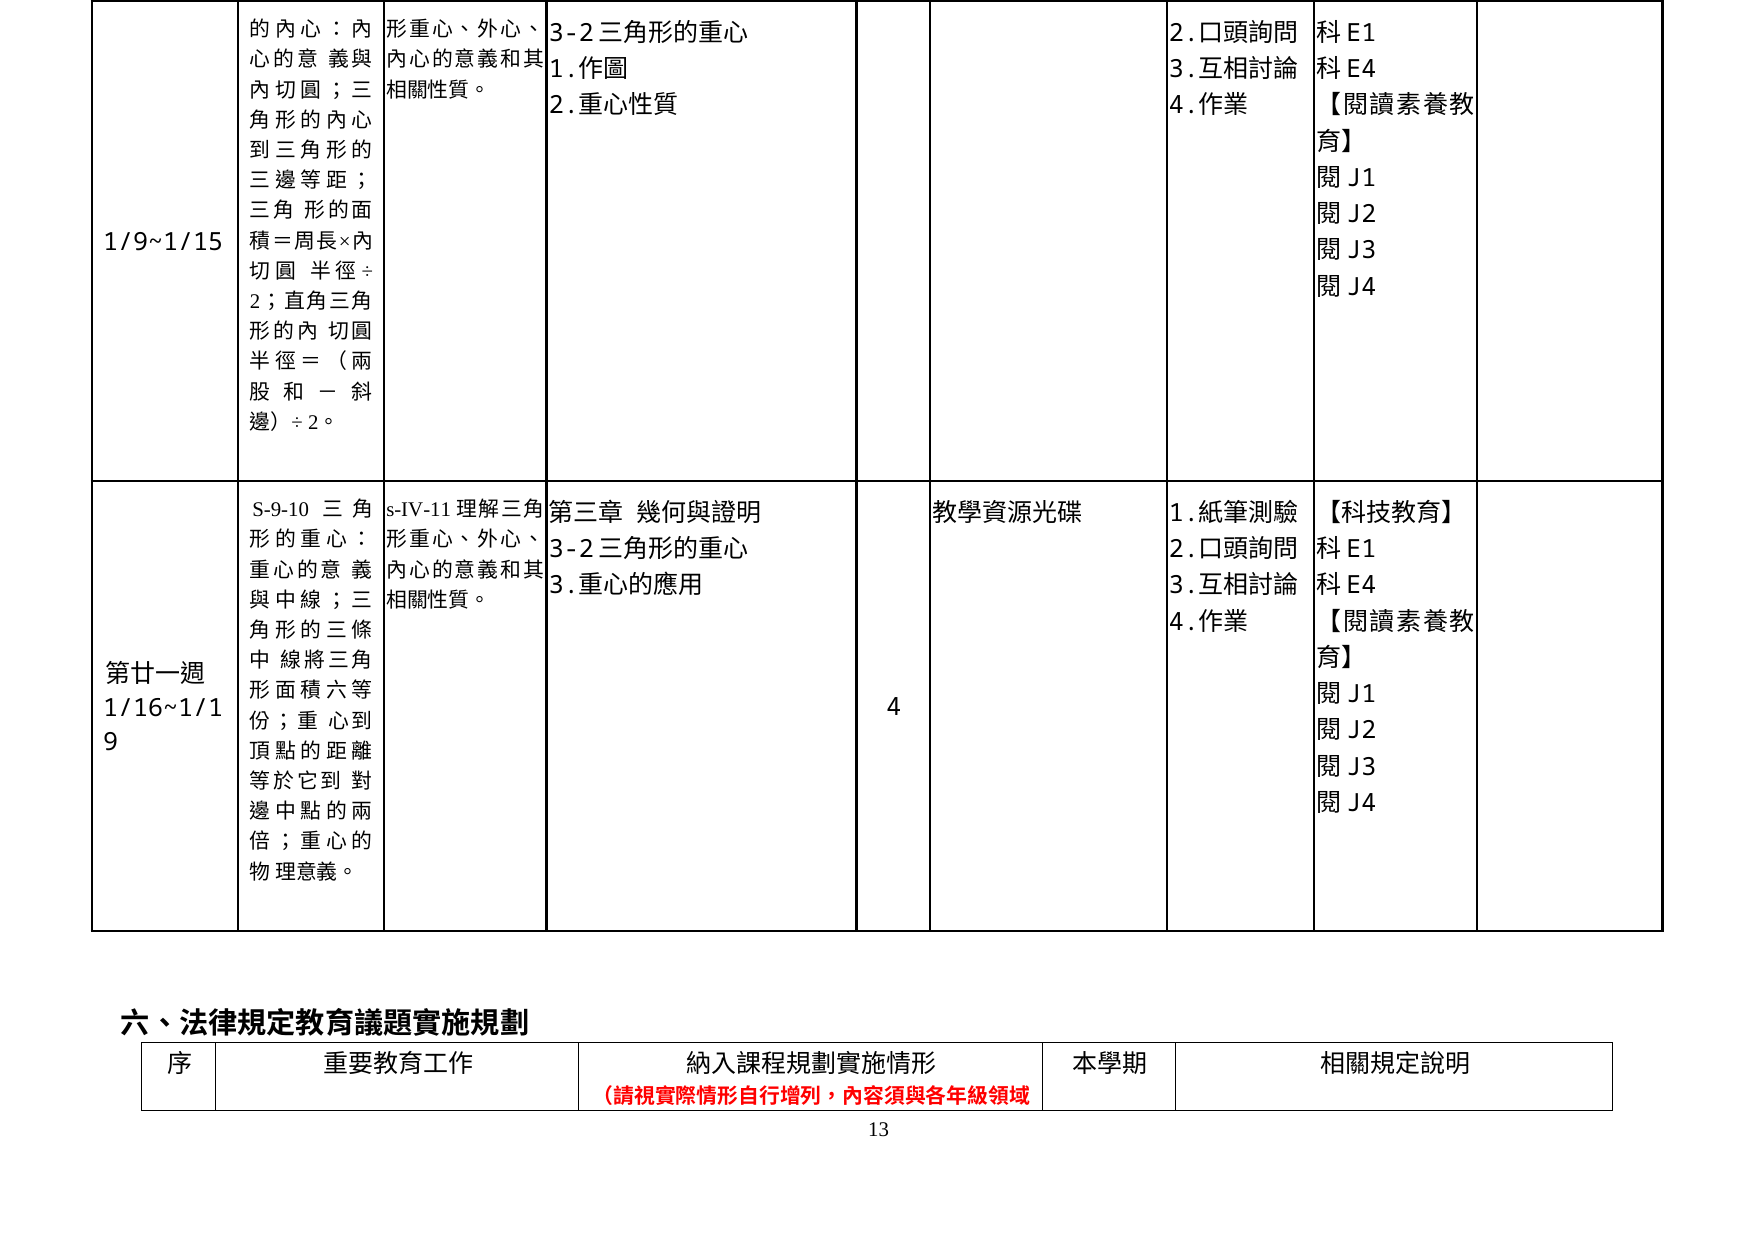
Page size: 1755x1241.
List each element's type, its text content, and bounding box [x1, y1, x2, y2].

table_cell 2.口頭詢問 3.互相討論 4.作業 [1168, 2, 1313, 480]
table_cell 第三章 幾何與證明 3-2三角形的重心 3.重心的應用 [548, 482, 855, 929]
table_cell 1.紙筆測驗 2.口頭詢問 3.互相討論 4.作業 [1168, 482, 1313, 929]
table_header 納入課程規劃實施情形 （請視實際情形自行增列，內容須與各年級領域 [579, 1043, 1042, 1109]
table_cell 4 [858, 482, 929, 929]
table_cell s-IV-11理解三角形重心、外心、內心的意義和其相關性質。 [385, 482, 545, 929]
table_cell [858, 2, 929, 480]
table_cell 第廿一週1/16~1/19 [93, 482, 237, 929]
table_cell 【科技教育】 科E1 科E4 【閱讀素養教育】 閱J1 閱J2 閱J3 閱J4 [1315, 482, 1476, 929]
table_cell [1478, 482, 1661, 929]
text 六、法律規定教育議題實施規劃 [118, 1000, 1636, 1042]
table_cell [931, 2, 1166, 480]
table_cell 的內心：內心的意 義與內切圓；三角形的內心 到三角形的三邊等距；三角 形的面積＝周長×內切圓 半徑÷ 2；直角三角形的內 切圓半徑＝（兩股和－斜 邊）÷ 2。 [239, 2, 383, 480]
table_cell 形重心、外心、內心的意義和其相關性質。 [385, 2, 545, 480]
table_cell 1/9~1/15 [93, 2, 237, 480]
table_header 重要教育工作 [216, 1043, 578, 1109]
table_header 相關規定說明 [1176, 1043, 1612, 1109]
table_cell 3-2三角形的重心 1.作圖 2.重心性質 [548, 2, 855, 480]
table_cell [1478, 2, 1661, 480]
table_header 本學期 [1043, 1043, 1175, 1109]
table_cell 教學資源光碟 [931, 482, 1166, 929]
table_header 序 [142, 1043, 215, 1109]
table_cell 科E1 科E4 【閱讀素養教育】 閱J1 閱J2 閱J3 閱J4 [1315, 2, 1476, 480]
table_cell S-9-10三角形的重心：重心的意 義與中線；三角形的三條中 線將三角形面積六等份；重 心到頂點的距離等於它到 對邊中點的兩倍；重心的物 理意義。 [239, 482, 383, 929]
